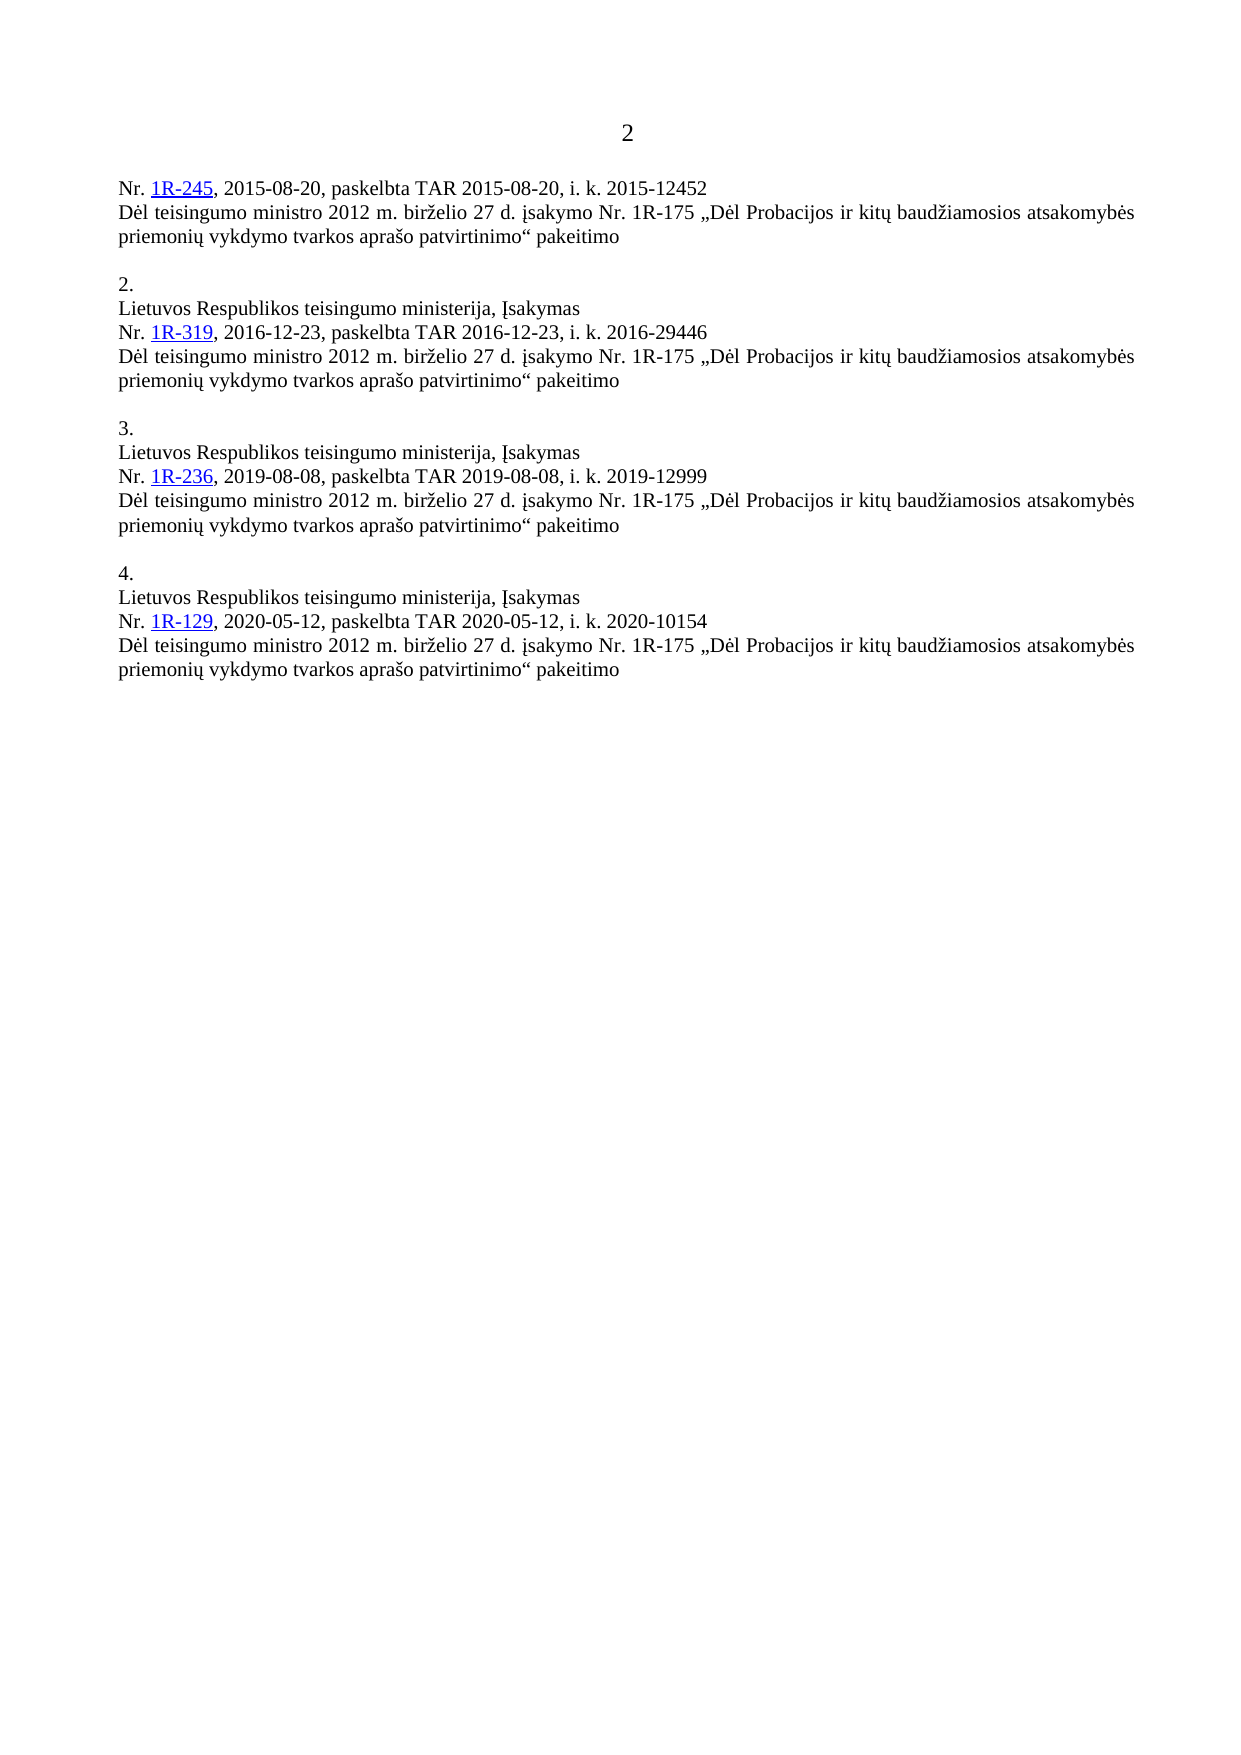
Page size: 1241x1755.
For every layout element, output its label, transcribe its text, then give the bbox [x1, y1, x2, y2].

text Dėl teisingumo ministro 2012 m. birželio 27 d. įsakymo Nr. 1R-175 „Dėl Probacijos ir kitų baudžiamosios atsakomybės priemonių vykdymo tvarkos aprašo patvirtinimo“ pakeitimo [118, 200, 1137, 248]
text Nr. 1R-236, 2019-08-08, paskelbta TAR 2019-08-08, i. k. 2019-12999 [118, 464, 1137, 488]
text Nr. 1R-245, 2015-08-20, paskelbta TAR 2015-08-20, i. k. 2015-12452 [118, 176, 1137, 200]
text Dėl teisingumo ministro 2012 m. birželio 27 d. įsakymo Nr. 1R-175 „Dėl Probacijos ir kitų baudžiamosios atsakomybės priemonių vykdymo tvarkos aprašo patvirtinimo“ pakeitimo [118, 344, 1137, 392]
text 3. [118, 416, 1137, 440]
text Nr. 1R-319, 2016-12-23, paskelbta TAR 2016-12-23, i. k. 2016-29446 [118, 320, 1137, 344]
text Dėl teisingumo ministro 2012 m. birželio 27 d. įsakymo Nr. 1R-175 „Dėl Probacijos ir kitų baudžiamosios atsakomybės priemonių vykdymo tvarkos aprašo patvirtinimo“ pakeitimo [118, 633, 1137, 681]
text Dėl teisingumo ministro 2012 m. birželio 27 d. įsakymo Nr. 1R-175 „Dėl Probacijos ir kitų baudžiamosios atsakomybės priemonių vykdymo tvarkos aprašo patvirtinimo“ pakeitimo [118, 488, 1137, 537]
text Lietuvos Respublikos teisingumo ministerija, Įsakymas [118, 440, 1137, 464]
text 2. [118, 272, 1137, 296]
text Nr. 1R-129, 2020-05-12, paskelbta TAR 2020-05-12, i. k. 2020-10154 [118, 609, 1137, 633]
text Lietuvos Respublikos teisingumo ministerija, Įsakymas [118, 585, 1137, 609]
text 4. [118, 561, 1137, 585]
text Lietuvos Respublikos teisingumo ministerija, Įsakymas [118, 296, 1137, 320]
